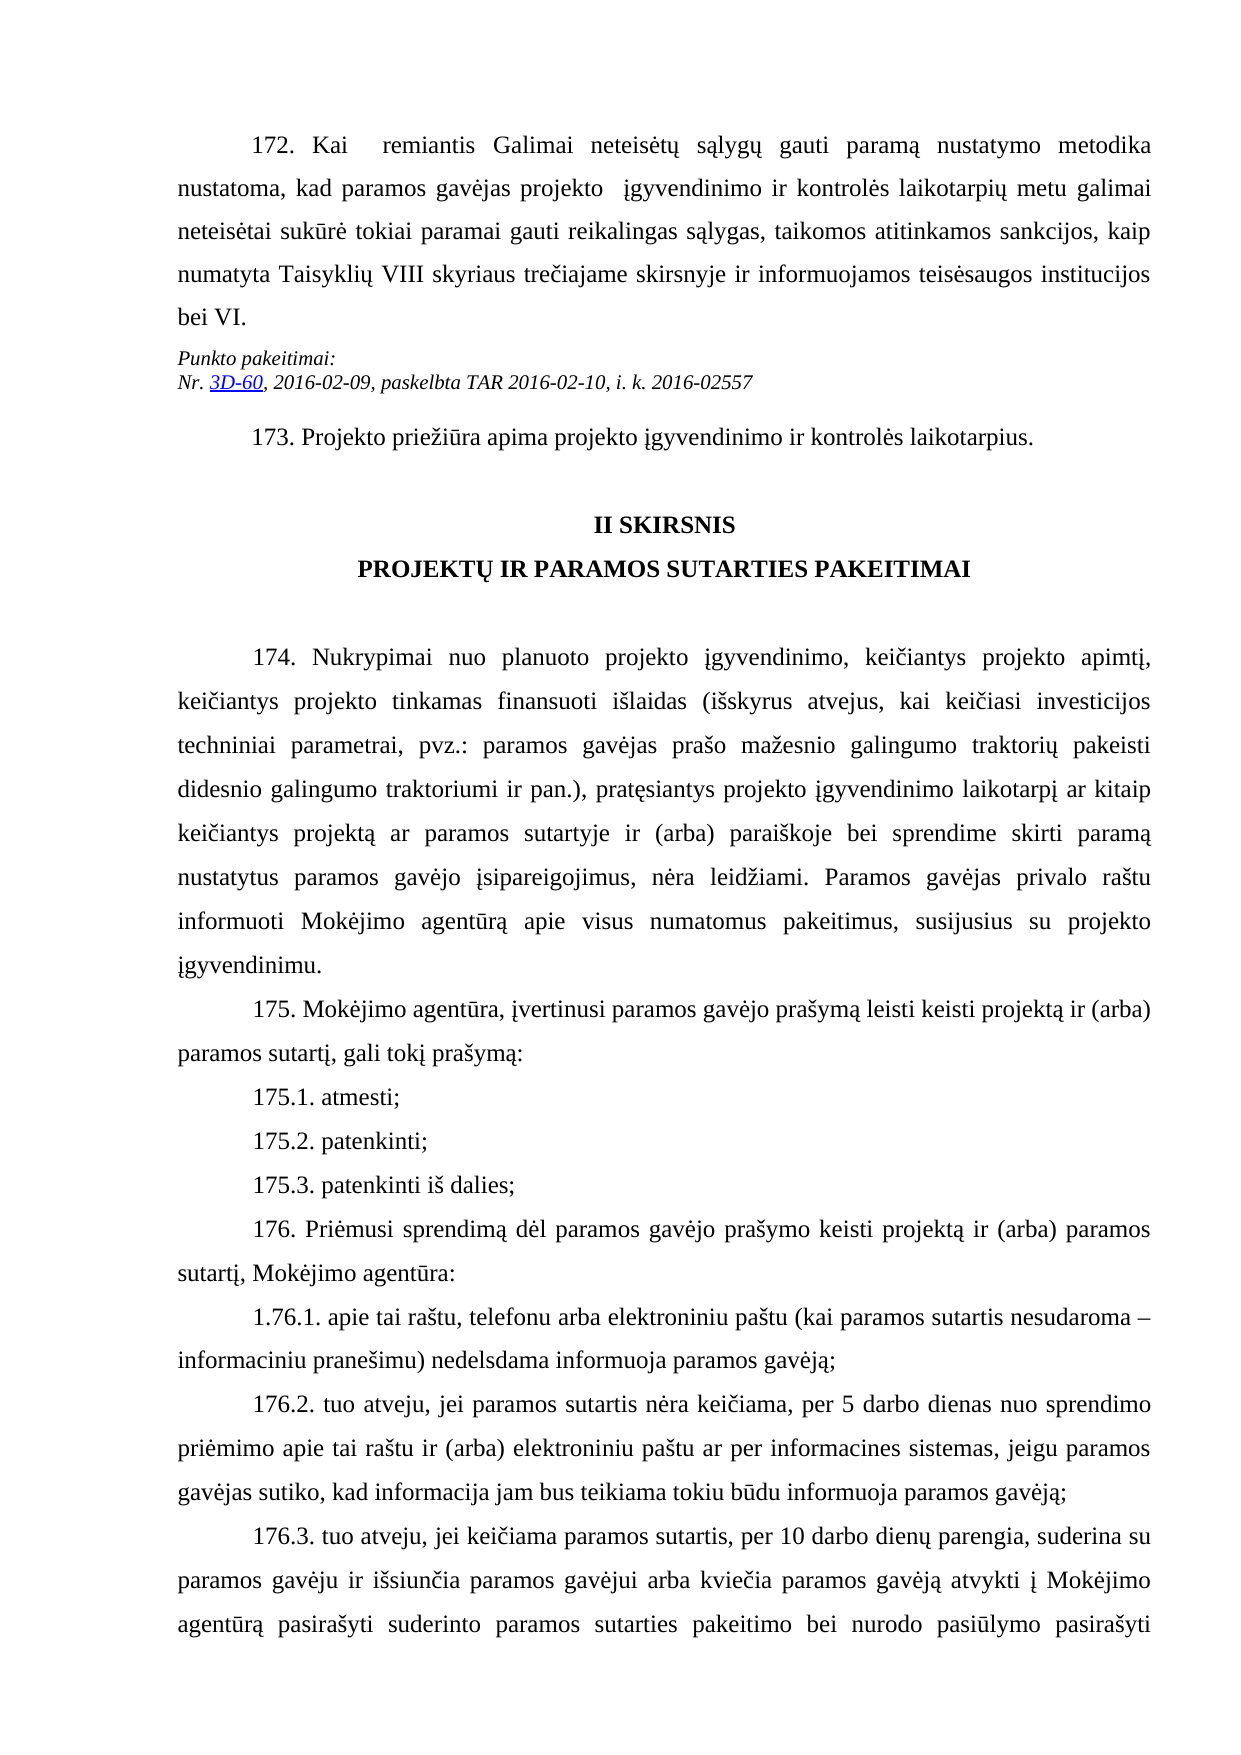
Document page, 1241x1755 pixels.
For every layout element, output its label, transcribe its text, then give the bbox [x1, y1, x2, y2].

text Punkto pakeitimai: [177, 346, 1152, 369]
text Nr. 3D-60, 2016-02-09, paskelbta TAR 2016-02-10, i. k. 2016-02557 [177, 369, 1152, 394]
text 176. Priėmusi sprendimą dėl paramos gavėjo prašymo keisti projektą ir (arba) paramos sutartį, Mokėjimo agentūra: [177, 1214, 1152, 1286]
text 174. Nukrypimai nuo planuoto projekto įgyvendinimo, keičiantys projekto apimtį, keičiantys projekto tinkamas finansuoti išlaidas (išskyrus atvejus, kai keičiasi investicijos techniniai parametrai, pvz.: paramos gavėjas prašo mažesnio galingumo traktorių pakeisti didesnio galingumo traktoriumi ir pan.), pratęsiantys projekto įgyvendinimo laikotarpį ar kitaip keičiantys projektą ar paramos sutartyje ir (arba) paraiškoje bei sprendime skirti paramą nustatytus paramos gavėjo įsipareigojimus, nėra leidžiami. Paramos gavėjas privalo raštu informuoti Mokėjimo agentūrą apie visus numatomus pakeitimus, susijusius su projekto įgyvendinimu. [177, 642, 1152, 979]
text 173. Projekto priežiūra apima projekto įgyvendinimo ir kontrolės laikotarpius. [177, 422, 1152, 451]
text II SKIRSNIS [177, 510, 1152, 539]
text 175. Mokėjimo agentūra, įvertinusi paramos gavėjo prašymą leisti keisti projektą ir (arba) paramos sutartį, gali tokį prašymą: [177, 994, 1152, 1067]
text 175.2. patenkinti; [177, 1126, 1152, 1154]
text 172. Kai remiantis Galimai neteisėtų sąlygų gauti paramą nustatymo metodika nustatoma, kad paramos gavėjas projekto įgyvendinimo ir kontrolės laikotarpių metu galimai neteisėtai sukūrė tokiai paramai gauti reikalingas sąlygas, taikomos atitinkamos sankcijos, kaip numatyta Taisyklių VIII skyriaus trečiajame skirsnyje ir informuojamos teisėsaugos institucijos bei VI. [177, 130, 1152, 331]
text 176.3. tuo atveju, jei keičiama paramos sutartis, per 10 darbo dienų parengia, suderina su paramos gavėju ir išsiunčia paramos gavėjui arba kviečia paramos gavėją atvykti į Mokėjimo agentūrą pasirašyti suderinto paramos sutarties pakeitimo bei nurodo pasiūlymo pasirašyti [177, 1521, 1152, 1638]
text 175.1. atmesti; [177, 1082, 1152, 1111]
text PROJEKTŲ IR PARAMOS SUTARTIES PAKEITIMAI [177, 554, 1152, 583]
text 175.3. patenkinti iš dalies; [177, 1170, 1152, 1198]
text 176.2. tuo atveju, jei paramos sutartis nėra keičiama, per 5 darbo dienas nuo sprendimo priėmimo apie tai raštu ir (arba) elektroniniu paštu ar per informacines sistemas, jeigu paramos gavėjas sutiko, kad informacija jam bus teikiama tokiu būdu informuoja paramos gavėją; [177, 1389, 1152, 1506]
text 1.76.1. apie tai raštu, telefonu arba elektroniniu paštu (kai paramos sutartis nesudaroma – informaciniu pranešimu) nedelsdama informuoja paramos gavėją; [177, 1302, 1152, 1374]
